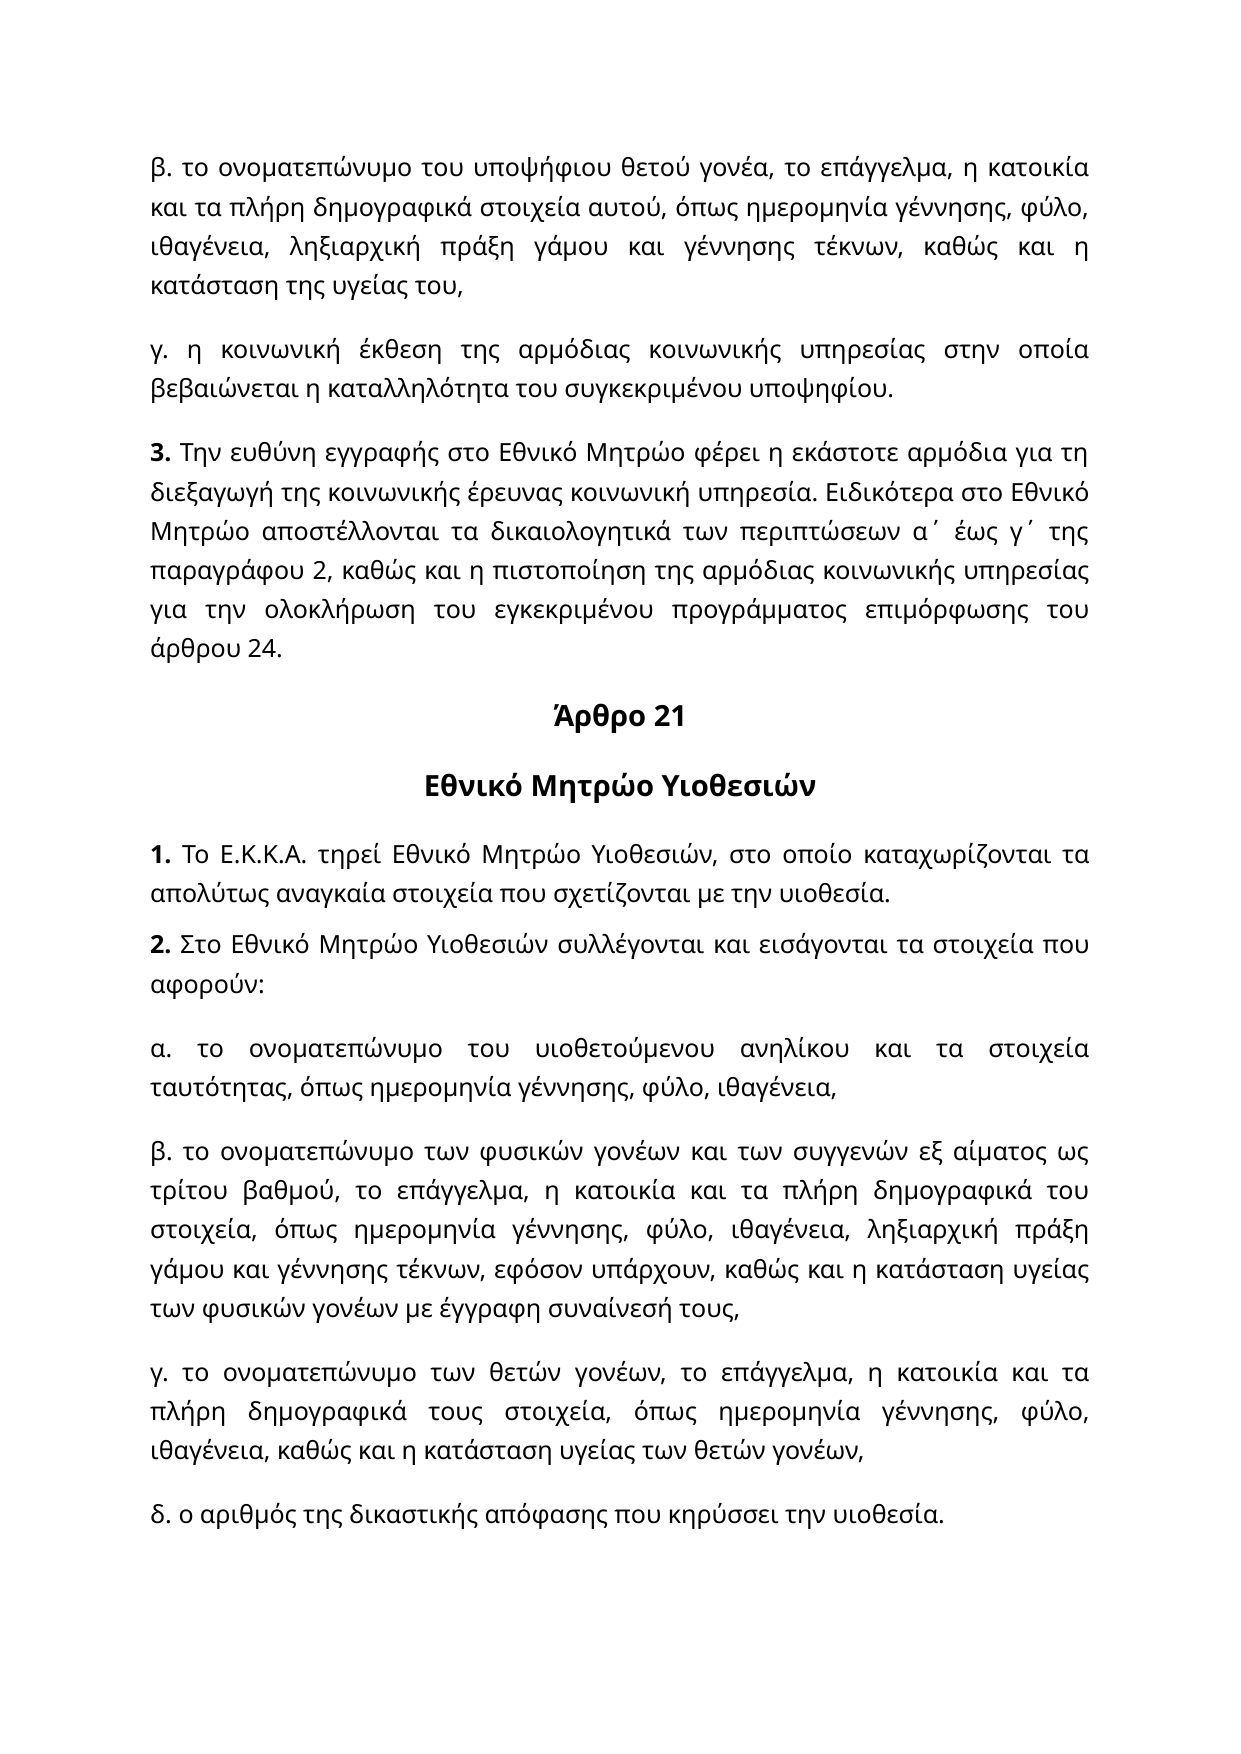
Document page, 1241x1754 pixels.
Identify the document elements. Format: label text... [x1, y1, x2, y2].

text δ. ο αριθμός της δικαστικής απόφασης που κηρύσσει την υιοθεσία. [150, 1497, 1090, 1531]
text 2. Στο Εθνικό Μητρώο Υιοθεσιών συλλέγονται και εισάγονται τα στοιχεία που αφορούν: [150, 927, 1090, 1000]
text γ. η κοινωνική έκθεση της αρμόδιας κοινωνικής υπηρεσίας στην οποία βεβαιώνεται η καταλληλότητα του συγκεκριμένου υποψηφίου. [150, 332, 1090, 405]
text β. το ονοματεπώνυμο του υποψήφιου θετού γονέα, το επάγγελμα, η κατοικία και τα πλήρη δημογραφικά στοιχεία αυτού, όπως ημερομηνία γέννησης, φύλο, ιθαγένεια, ληξιαρχική πράξη γάμου και γέννησης τέκνων, καθώς και η κατάσταση της υγείας του, [150, 150, 1090, 302]
text γ. το ονοματεπώνυμο των θετών γονέων, το επάγγελμα, η κατοικία και τα πλήρη δημογραφικά τους στοιχεία, όπως ημερομηνία γέννησης, φύλο, ιθαγένεια, καθώς και η κατάσταση υγείας των θετών γονέων, [150, 1354, 1090, 1467]
text α. το ονοματεπώνυμο του υιοθετούμενου ανηλίκου και τα στοιχεία ταυτότητας, όπως ημερομηνία γέννησης, φύλο, ιθαγένεια, [150, 1030, 1090, 1104]
subtitle Εθνικό Μητρώο Υιοθεσιών [150, 766, 1090, 805]
text 1. Το Ε.Κ.Κ.Α. τηρεί Εθνικό Μητρώο Υιοθεσιών, στο οποίο καταχωρίζονται τα απολύτως αναγκαία στοιχεία που σχετίζονται με την υιοθεσία. [150, 836, 1090, 909]
text 3. Την ευθύνη εγγραφής στο Εθνικό Μητρώο φέρει η εκάστοτε αρμόδια για τη διεξαγωγή της κοινωνικής έρευνας κοινωνική υπηρεσία. Ειδικότερα στο Εθνικό Μητρώο αποστέλλονται τα δικαιολογητικά των περιπτώσεων α΄ έως γ΄ της παραγράφου 2, καθώς και η πιστοποίηση της αρμόδιας κοινωνικής υπηρεσίας για την ολοκλήρωση του εγκεκριμένου προγράμματος επιμόρφωσης του άρθρου 24. [150, 435, 1090, 665]
text β. το ονοματεπώνυμο των φυσικών γονέων και των συγγενών εξ αίματος ως τρίτου βαθμού, το επάγγελμα, η κατοικία και τα πλήρη δημογραφικά του στοιχεία, όπως ημερομηνία γέννησης, φύλο, ιθαγένεια, ληξιαρχική πράξη γάμου και γέννησης τέκνων, εφόσον υπάρχουν, καθώς και η κατάσταση υγείας των φυσικών γονέων με έγγραφη συναίνεσή τους, [150, 1134, 1090, 1324]
subtitle Άρθρο 21 [150, 695, 1090, 735]
